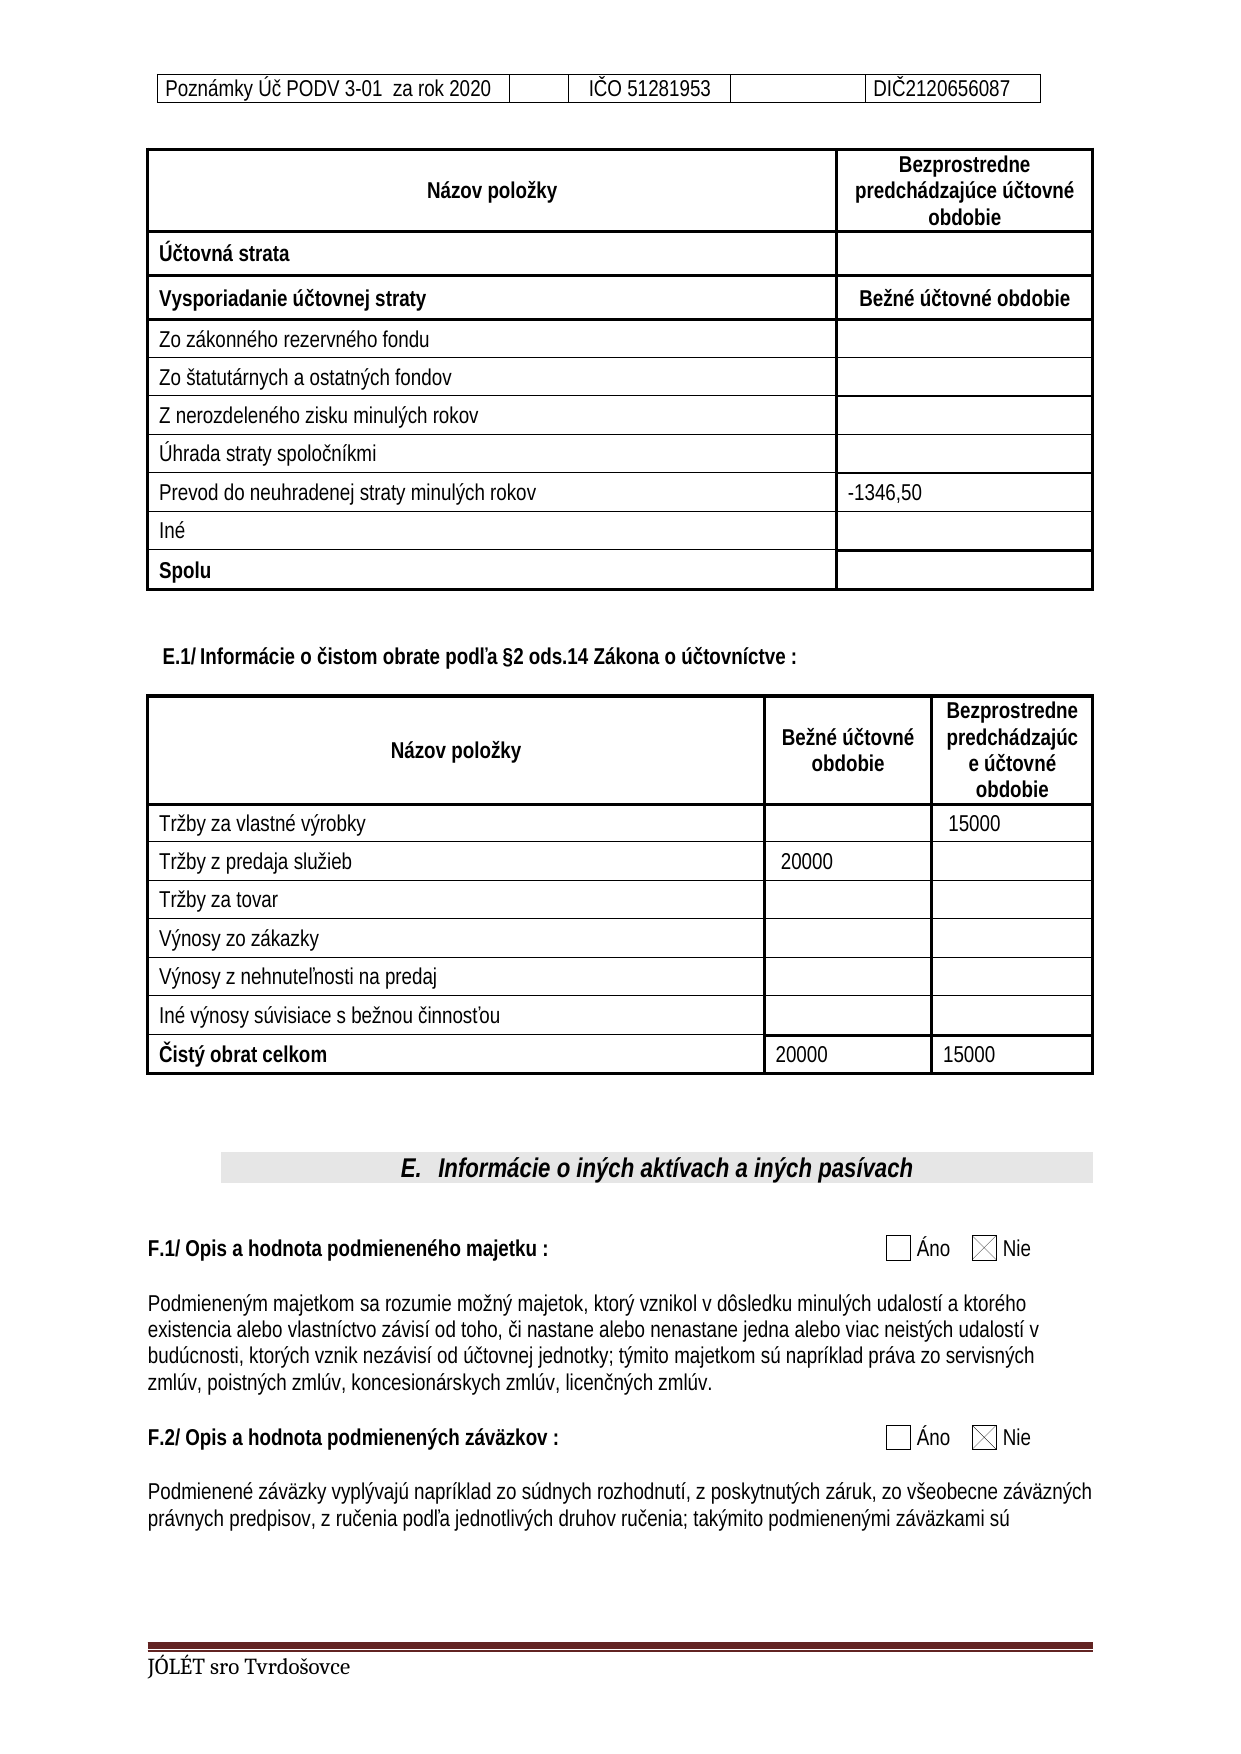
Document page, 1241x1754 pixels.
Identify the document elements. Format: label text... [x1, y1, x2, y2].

table_cell Zo zákonného rezervného fondu [149, 321, 835, 357]
table_cell Spolu [149, 550, 835, 587]
table_cell [933, 958, 1091, 995]
list Informácie o čistom obrate podľa §2 ods.14 Zákona o účtovníctve : [162, 643, 1093, 669]
table_cell Z nerozdeleného zisku minulých rokov [149, 396, 835, 434]
table_cell [766, 958, 930, 995]
table_cell [838, 397, 1091, 434]
table_header Bežné účtovné obdobie [766, 698, 930, 803]
table_cell [838, 233, 1091, 274]
text Podmienené záväzky vyplývajú napríklad zo súdnych rozhodnutí, z poskytnutých záruk, zo všeobecne záväzných právnych predpisov, z ručenia podľa jednotlivých druhov ručenia; takýmito podmienenými záväzkami sú [148, 1478, 1093, 1531]
table_cell Zo štatutárnych a ostatných fondov [149, 358, 835, 395]
table_cell Tržby za vlastné výrobky [149, 806, 763, 841]
table_cell [838, 512, 1091, 549]
table_cell Úhrada straty spoločníkmi [149, 435, 835, 472]
table_cell Účtovná strata [149, 233, 835, 274]
table_cell 20000 [766, 1037, 930, 1072]
text Podmieneným majetkom sa rozumie možný majetok, ktorý vznikol v dôsledku minulých udalostí a ktorého existencia alebo vlastníctvo závisí od toho, či nastane alebo nenastane jedna alebo viac neistých udalostí v budúcnosti, ktorých vznik nezávisí od účtovnej jednotky; týmito majetkom sú napríklad práva zo servisných zmlúv, poistných zmlúv, koncesionárskych zmlúv, licenčných zmlúv. [148, 1289, 1093, 1395]
list Opis a hodnota podmienených záväzkov : Áno Nie [148, 1424, 1093, 1451]
table_cell [766, 919, 930, 957]
table_cell [933, 996, 1091, 1033]
table_cell Tržby za tovar [149, 881, 763, 918]
table_cell Prevod do neuhradenej straty minulých rokov [149, 473, 835, 511]
table_cell [838, 552, 1091, 587]
table_cell -1346,50 [838, 474, 1091, 511]
table_cell [838, 435, 1091, 472]
table_cell [838, 321, 1091, 357]
table_header Bezprostredne predchádzajúce účtovné obdobie [838, 151, 1091, 230]
table_header Názov položky [149, 698, 763, 803]
table_cell Iné výnosy súvisiace s bežnou činnosťou [149, 996, 763, 1033]
table_cell 20000 [766, 842, 930, 880]
table_cell Výnosy zo zákazky [149, 919, 763, 957]
table_cell Vysporiadanie účtovnej straty [149, 277, 835, 318]
table_cell [766, 806, 930, 841]
table_cell [838, 358, 1091, 395]
table_cell Iné [149, 512, 835, 549]
table_cell 15000 [933, 1037, 1091, 1072]
table_cell Tržby z predaja služieb [149, 842, 763, 880]
table_cell 15000 [933, 806, 1091, 841]
table_header Názov položky [149, 151, 835, 230]
table_cell [933, 842, 1091, 880]
table_cell Výnosy z nehnuteľnosti na predaj [149, 958, 763, 995]
list Informácie o iných aktívach a iných pasívach [221, 1152, 1093, 1183]
table_cell Bežné účtovné obdobie [838, 277, 1091, 318]
table_cell [933, 881, 1091, 918]
table_cell [933, 919, 1091, 957]
table_cell Čistý obrat celkom [149, 1035, 763, 1072]
table_cell [766, 881, 930, 918]
table_header Bezprostredne predchádzajúce účtovné obdobie [933, 698, 1091, 803]
list Opis a hodnota podmieneného majetku : Áno Nie [148, 1234, 1093, 1261]
table_cell [766, 996, 930, 1033]
